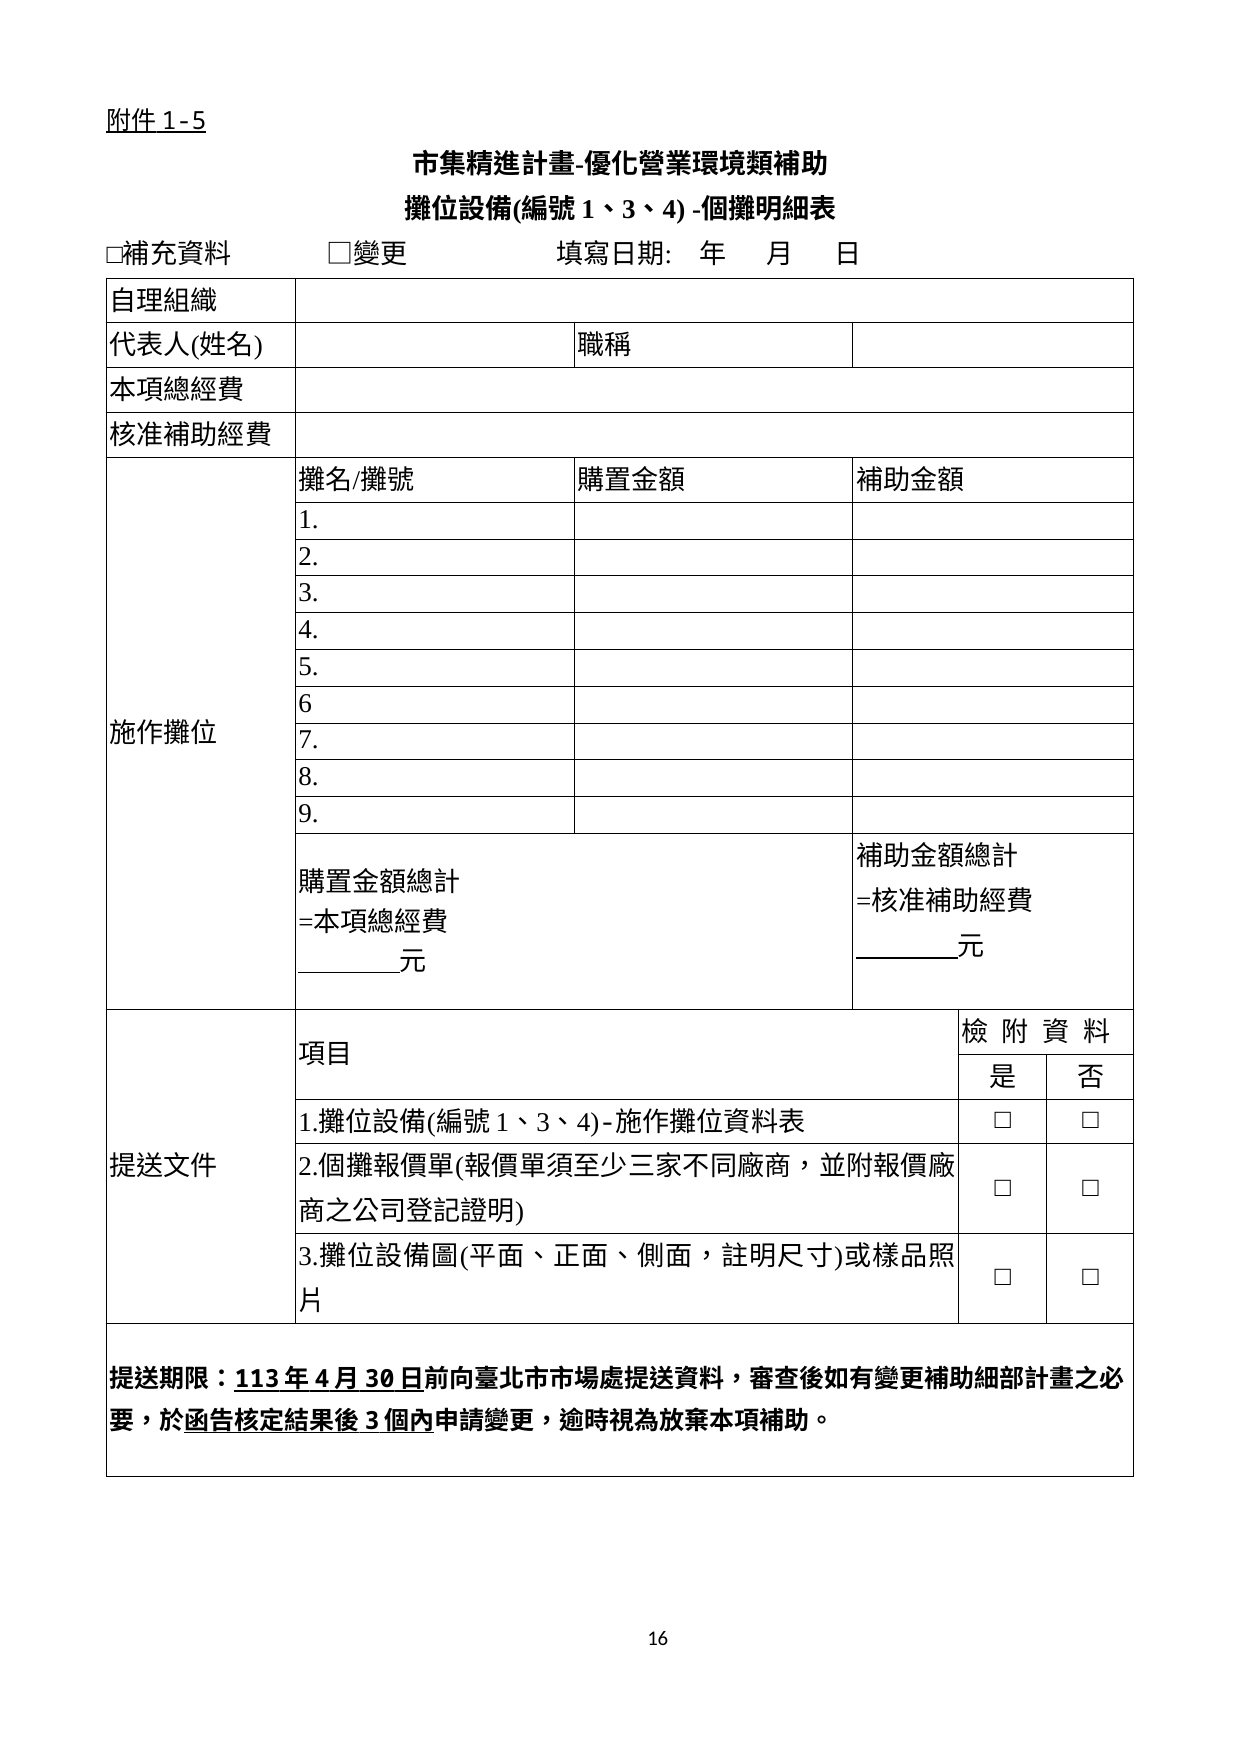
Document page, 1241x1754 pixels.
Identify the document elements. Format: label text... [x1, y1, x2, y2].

table_cell 5. [296, 650, 574, 686]
table_cell 4. [296, 613, 574, 649]
table_cell □ [959, 1144, 1046, 1233]
table_cell 檢 附 資 料 [959, 1010, 1133, 1054]
table_cell 是 [959, 1055, 1046, 1098]
text 攤位設備(編號1、3、4) -個攤明細表 [106, 187, 1134, 226]
text 附件1-5 [106, 100, 1134, 137]
table_cell 代表人(姓名) [107, 323, 295, 367]
table_cell 提送文件 [107, 1010, 295, 1323]
table_cell 8. [296, 760, 574, 796]
table_cell □ [959, 1100, 1046, 1143]
table_cell [575, 503, 852, 539]
table_cell □ [1047, 1144, 1133, 1233]
table_cell □ [1047, 1100, 1133, 1143]
table_cell □ [1047, 1234, 1133, 1323]
table_cell [296, 323, 574, 367]
table_cell 施作攤位 [107, 458, 295, 1009]
table_cell 項目 [296, 1010, 958, 1098]
table_cell 2.個攤報價單(報價單須至少三家不同廠商，並附報價廠商之公司登記證明) [296, 1144, 958, 1233]
table_cell [853, 576, 1133, 612]
table_cell 2. [296, 540, 574, 575]
table_cell 1.攤位設備(編號1、3、4)-施作攤位資料表 [296, 1100, 958, 1143]
table_cell [575, 724, 852, 759]
table_cell [296, 413, 1133, 457]
table_cell 購置金額 [575, 458, 852, 502]
table_cell [575, 687, 852, 722]
table_cell □ [959, 1234, 1046, 1323]
table_cell 補助金額 [853, 458, 1133, 502]
table_header [296, 279, 1133, 322]
table_header 自理組織 [107, 279, 295, 322]
table_cell [575, 797, 852, 833]
text □補充資料 □變更 填寫日期: 年 月 日 [106, 232, 1134, 272]
table_cell [575, 540, 852, 575]
table_cell 購置金額總計 =本項總經費 元 [296, 834, 852, 1009]
table_cell [853, 323, 1133, 367]
text 市集精進計畫-優化營業環境類補助 [106, 142, 1134, 181]
table_cell 7. [296, 724, 574, 759]
table_cell [853, 540, 1133, 575]
table_cell 6 [296, 687, 574, 722]
table_cell [575, 760, 852, 796]
table_cell [853, 503, 1133, 539]
table_cell 1. [296, 503, 574, 539]
table_cell 9. [296, 797, 574, 833]
table_cell [575, 613, 852, 649]
table_cell [853, 613, 1133, 649]
table_cell 提送期限：113年4月30日前向臺北市市場處提送資料，審查後如有變更補助細部計畫之必要，於函告核定結果後3個內申請變更，逾時視為放棄本項補助。 [107, 1324, 1133, 1476]
table_cell 否 [1047, 1055, 1133, 1098]
table_cell [853, 650, 1133, 686]
table_cell 補助金額總計 =核准補助經費 元 [853, 834, 1133, 1009]
table_cell [296, 368, 1133, 412]
table_cell 3. [296, 576, 574, 612]
table_cell 攤名/攤號 [296, 458, 574, 502]
table_cell 核准補助經費 [107, 413, 295, 457]
table_cell 3.攤位設備圖(平面、正面、側面，註明尺寸)或樣品照片 [296, 1234, 958, 1323]
table_cell 本項總經費 [107, 368, 295, 412]
table_cell [853, 797, 1133, 833]
table_cell [575, 650, 852, 686]
table_cell [853, 724, 1133, 759]
table_cell [575, 576, 852, 612]
table_cell [853, 687, 1133, 722]
table_cell 職稱 [575, 323, 852, 367]
table_cell [853, 760, 1133, 796]
